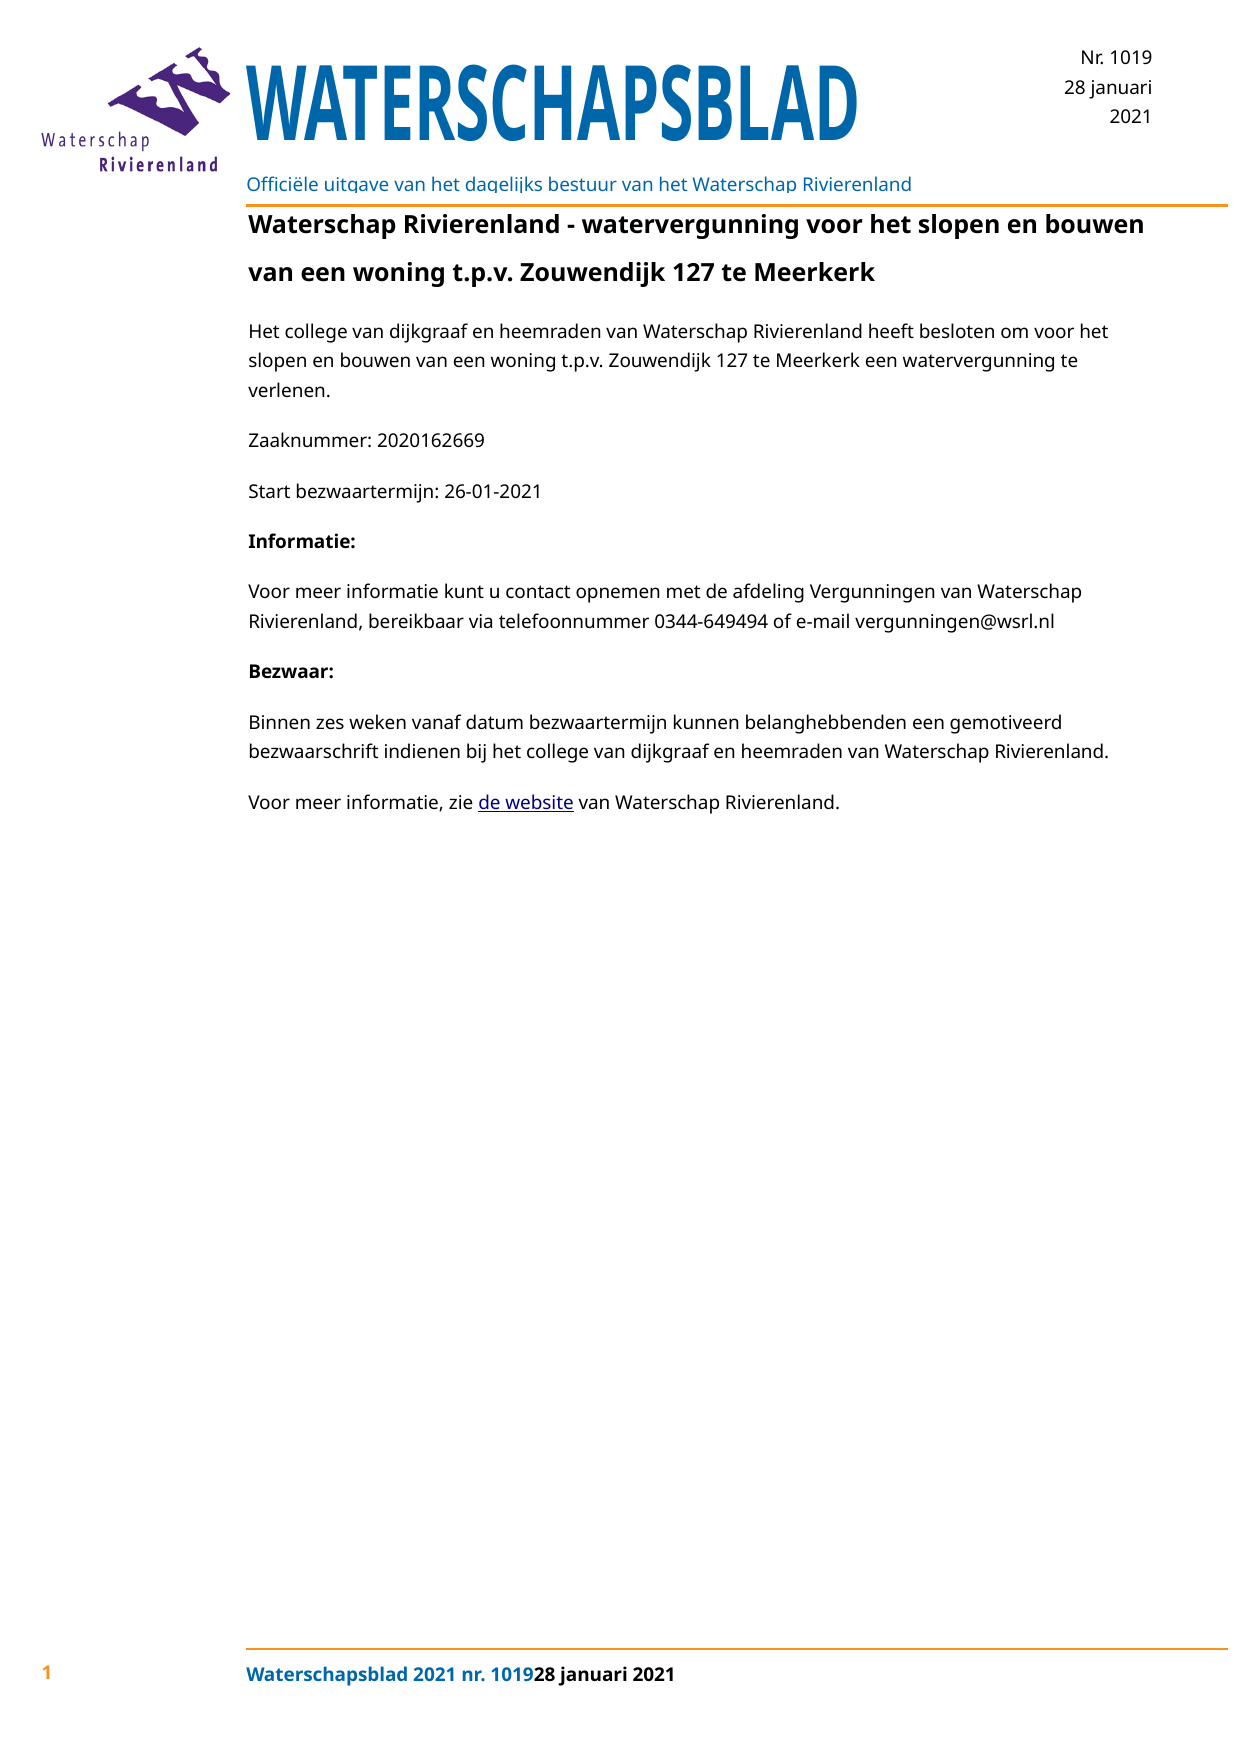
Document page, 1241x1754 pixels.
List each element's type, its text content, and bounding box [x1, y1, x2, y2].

picture [41, 47, 231, 172]
text Waterschap Rivierenland - watervergunning voor het slopen en bouwen van een woning t.p.v. Zouwendijk 127 te Meerkerk [248, 207, 1152, 288]
text Voor meer informatie kunt u contact opnemen met de afdeling Vergunningen van Waterschap Rivierenland, bereikbaar via telefoonnummer 0344-649494 of e-mail vergunningen@wsrl.nl [248, 579, 1152, 634]
text Informatie: [248, 528, 1152, 554]
text Binnen zes weken vanaf datum bezwaartermijn kunnen belanghebbenden een gemotiveerd bezwaarschrift indienen bij het college van dijkgraaf en heemraden van Waterschap Rivierenland. [248, 709, 1152, 764]
text Het college van dijkgraaf en heemraden van Waterschap Rivierenland heeft besloten om voor het slopen en bouwen van een woning t.p.v. Zouwendijk 127 te Meerkerk een watervergunning te verlenen. [248, 318, 1152, 403]
text Zaaknummer: 2020162669 [248, 427, 1152, 453]
text Start bezwaartermijn: 26-01-2021 [248, 478, 1152, 504]
text Voor meer informatie, zie de website van Waterschap Rivierenland. [248, 789, 1152, 815]
text Bezwaar: [248, 659, 1152, 684]
